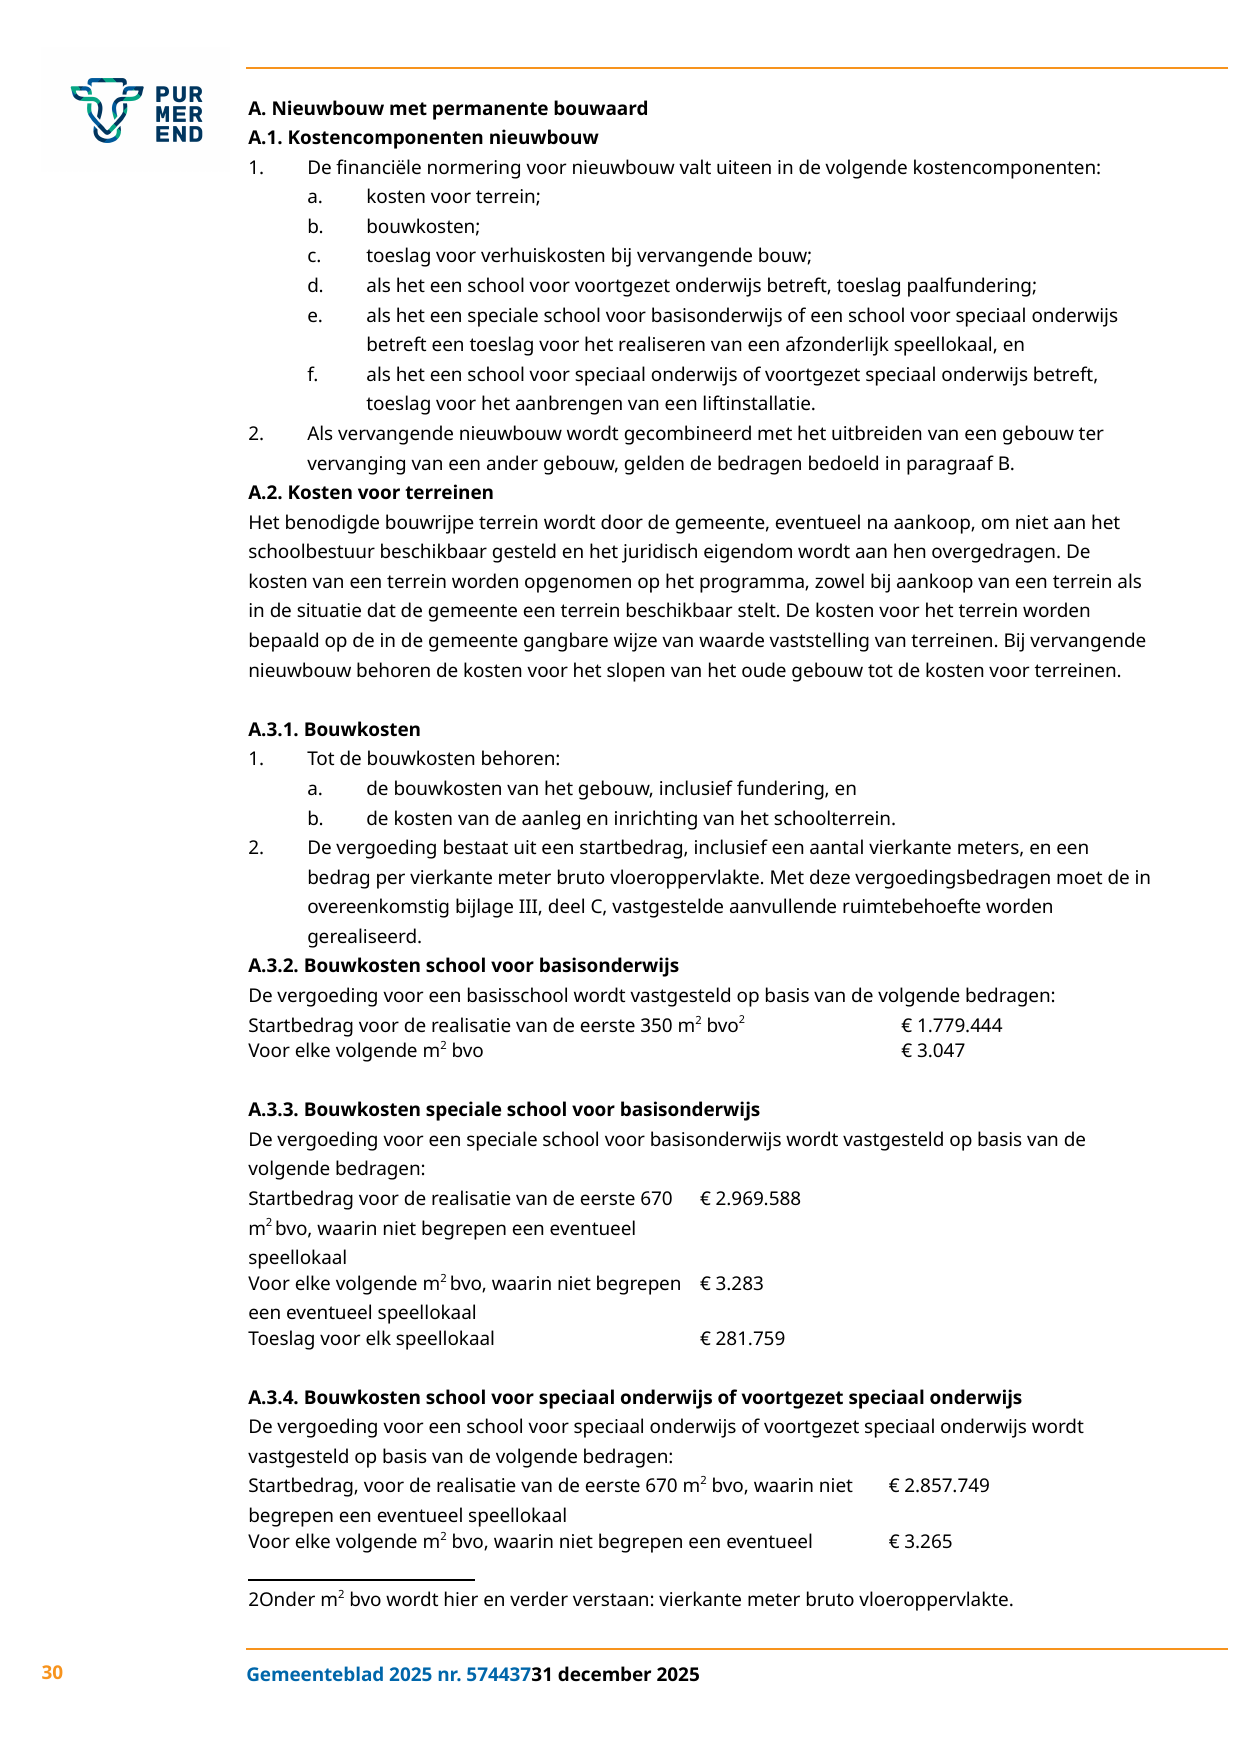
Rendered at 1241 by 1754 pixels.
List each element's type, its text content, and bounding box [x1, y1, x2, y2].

table_cell € 3.265 [889, 1528, 1152, 1554]
table_cell Voor elke volgende m2 bvo, waarin niet begrepen een eventueel speellokaal [248, 1270, 700, 1325]
list bouwkosten; [307, 213, 1152, 239]
list Tot de bouwkosten behoren: [248, 746, 1152, 771]
table_cell € 3.047 [901, 1038, 1152, 1063]
list als het een speciale school voor basisonderwijs of een school voor speciaal onderwijs betreft een toeslag voor het realiseren van een afzonderlijk speellokaal, en [307, 302, 1152, 357]
text A.3.1. Bouwkosten [248, 716, 1152, 742]
table_cell Voor elke volgende m2 bvo, waarin niet begrepen een eventueel [248, 1528, 888, 1554]
text A. Nieuwbouw met permanente bouwaard [248, 95, 1152, 121]
table_cell € 281.759 [700, 1325, 1152, 1351]
list de kosten van de aanleg en inrichting van het schoolterrein. [307, 805, 1152, 831]
table_cell Toeslag voor elk speellokaal [248, 1325, 700, 1351]
text De vergoeding voor een school voor speciaal onderwijs of voortgezet speciaal onderwijs wordt vastgesteld op basis van de volgende bedragen: [248, 1413, 1152, 1469]
list toeslag voor verhuiskosten bij vervangende bouw; [307, 243, 1152, 268]
list Als vervangende nieuwbouw wordt gecombineerd met het uitbreiden van een gebouw ter vervanging van een ander gebouw, gelden de bedragen bedoeld in paragraaf B. [248, 420, 1152, 476]
list De financiële normering voor nieuwbouw valt uiteen in de volgende kostencomponenten: [248, 154, 1152, 180]
text De vergoeding voor een speciale school voor basisonderwijs wordt vastgesteld op basis van de volgende bedragen: [248, 1126, 1152, 1181]
picture [41, 47, 231, 172]
text A.1. Kostencomponenten nieuwbouw [248, 124, 1152, 150]
list De vergoeding bestaat uit een startbedrag, inclusief een aantal vierkante meters, en een bedrag per vierkante meter bruto vloeroppervlakte. Met deze vergoedingsbedragen moet de in overeenkomstig bijlage III, deel C, vastgestelde aanvullende ruimtebehoefte worden gerealiseerd. [248, 834, 1152, 949]
table_cell € 3.283 [700, 1270, 1152, 1325]
text A.3.3. Bouwkosten speciale school voor basisonderwijs [248, 1096, 1152, 1122]
table_cell Voor elke volgende m2 bvo [248, 1038, 901, 1063]
table_header Startbedrag voor de realisatie van de eerste 670 m2 bvo, waarin niet begrepen een eventueel speellokaal [248, 1185, 700, 1270]
list de bouwkosten van het gebouw, inclusief fundering, en [307, 775, 1152, 801]
list kosten voor terrein; [307, 183, 1152, 209]
table_header Startbedrag, voor de realisatie van de eerste 670 m2 bvo, waarin niet begrepen een eventueel speellokaal [248, 1473, 888, 1528]
text A.3.2. Bouwkosten school voor basisonderwijs [248, 953, 1152, 978]
table_header € 2.857.749 [889, 1473, 1152, 1528]
text De vergoeding voor een basisschool wordt vastgesteld op basis van de volgende bedragen: [248, 982, 1152, 1008]
text Het benodigde bouwrijpe terrein wordt door de gemeente, eventueel na aankoop, om niet aan het schoolbestuur beschikbaar gesteld en het juridisch eigendom wordt aan hen overgedragen. De kosten van een terrein worden opgenomen op het programma, zowel bij aankoop van een terrein als in de situatie dat de gemeente een terrein beschikbaar stelt. De kosten voor het terrein worden bepaald op de in de gemeente gangbare wijze van waarde vaststelling van terreinen. Bij vervangende nieuwbouw behoren de kosten voor het slopen van het oude gebouw tot de kosten voor terreinen. [248, 509, 1152, 683]
table_header € 1.779.444 [901, 1012, 1152, 1038]
list als het een school voor voortgezet onderwijs betreft, toeslag paalfundering; [307, 272, 1152, 298]
text A.3.4. Bouwkosten school voor speciaal onderwijs of voortgezet speciaal onderwijs [248, 1384, 1152, 1409]
list als het een school voor speciaal onderwijs of voortgezet speciaal onderwijs betreft, toeslag voor het aanbrengen van een liftinstallatie. [307, 361, 1152, 416]
table_header € 2.969.588 [700, 1185, 1152, 1270]
table_header Startbedrag voor de realisatie van de eerste 350 m2 bvo [248, 1012, 901, 1038]
text A.2. Kosten voor terreinen [248, 479, 1152, 505]
